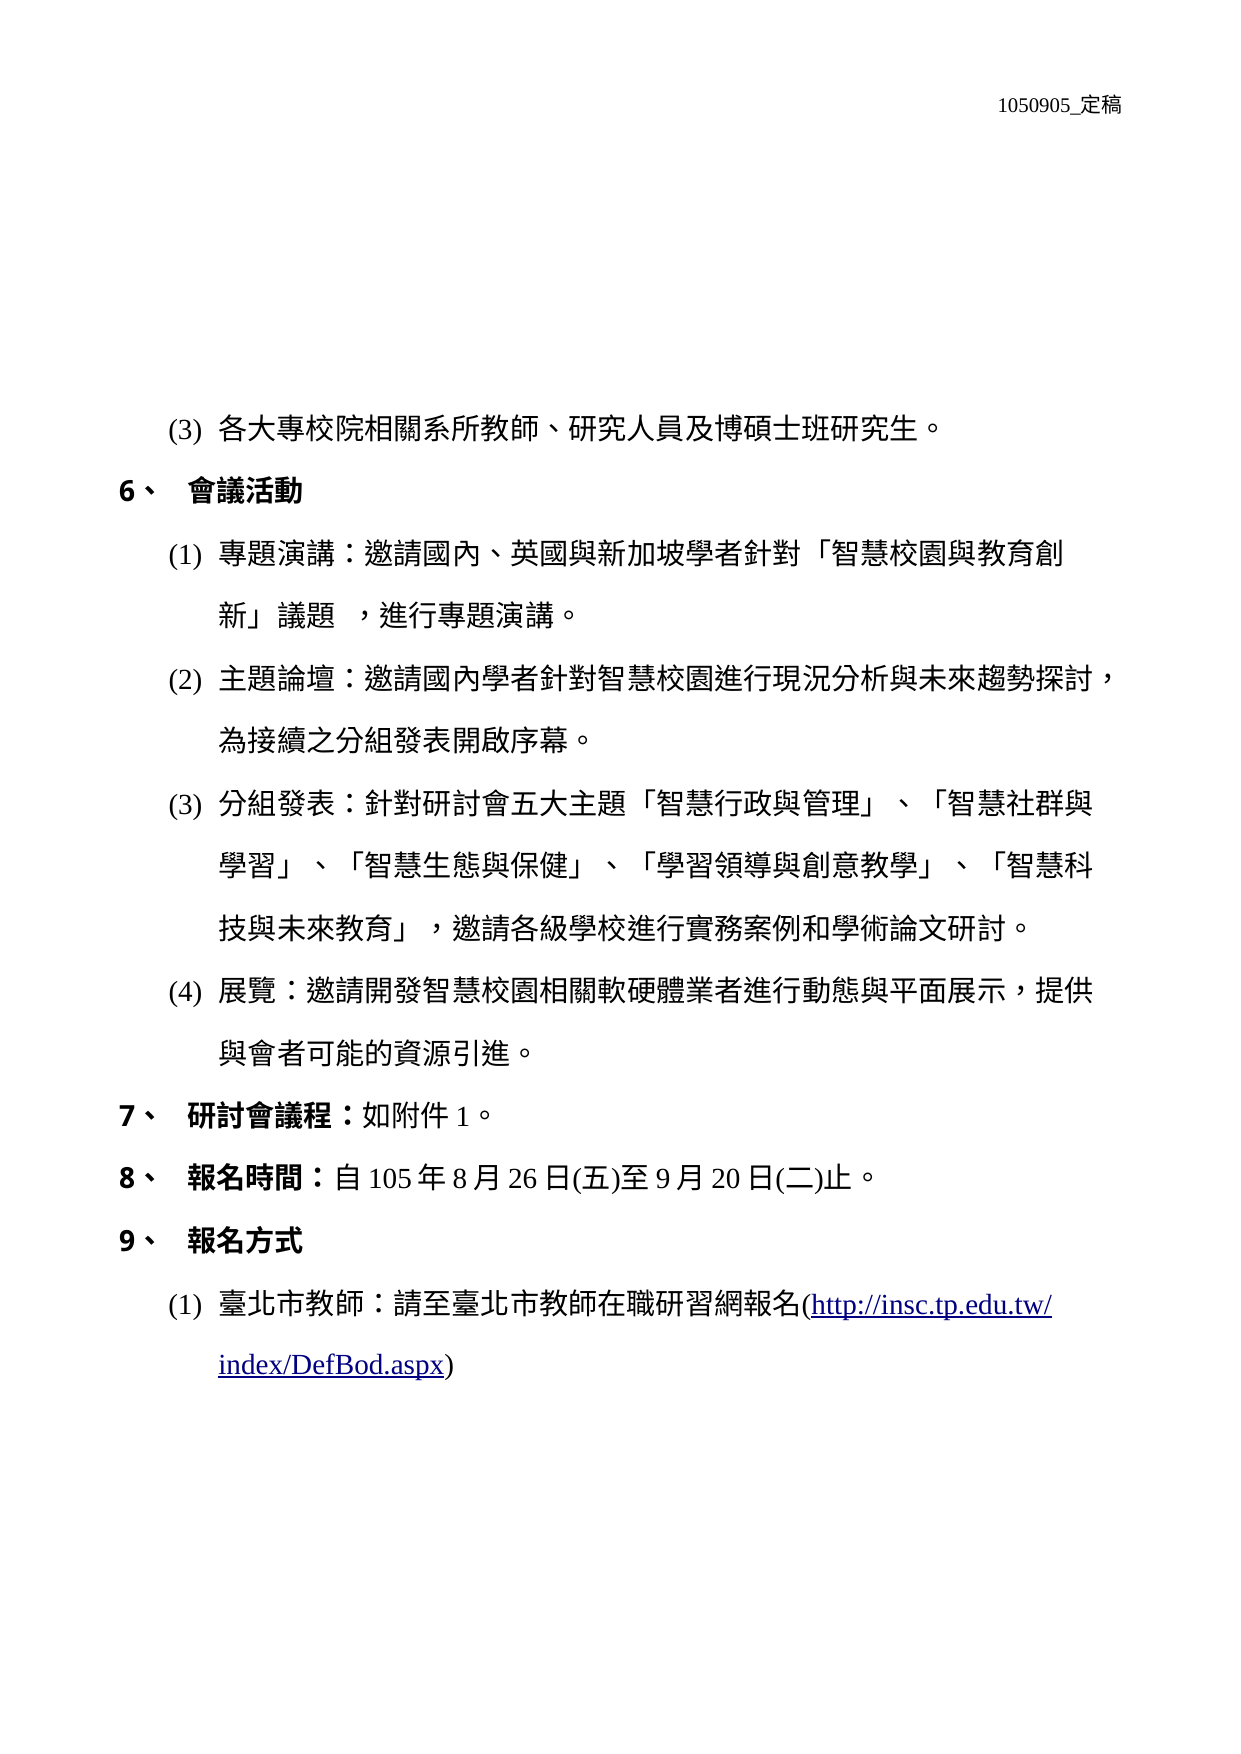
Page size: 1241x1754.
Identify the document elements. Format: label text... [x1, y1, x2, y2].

list 臺北市教師：請至臺北市教師在職研習網報名(http://insc.tp.edu.tw/index/DefBod.aspx) [168, 1260, 1122, 1385]
list 展覽：邀請開發智慧校園相關軟硬體業者進行動態與平面展示，提供與會者可能的資源引進。 [168, 947, 1122, 1072]
list 專題演講：邀請國內、英國與新加坡學者針對「智慧校園與教育創新」議題 ，進行專題演講。 [168, 510, 1122, 635]
list 各大專校院相關系所教師、研究人員及博碩士班研究生。 [168, 385, 1122, 447]
list 主題論壇：邀請國內學者針對智慧校園進行現況分析與未來趨勢探討，為接續之分組發表開啟序幕。 [168, 635, 1122, 760]
list 研討會議程：如附件1。 [118, 1072, 1122, 1135]
list 報名時間：自105年8月26日(五)至9月20日(二)止。 [118, 1135, 1122, 1197]
list 報名方式 [118, 1197, 1122, 1260]
list 會議活動 [118, 447, 1122, 510]
list 分組發表：針對研討會五大主題「智慧行政與管理」、「智慧社群與學習」、「智慧生態與保健」、「學習領導與創意教學」、「智慧科技與未來教育」，邀請各級學校進行實務案例和學術論文研討。 [168, 760, 1122, 947]
